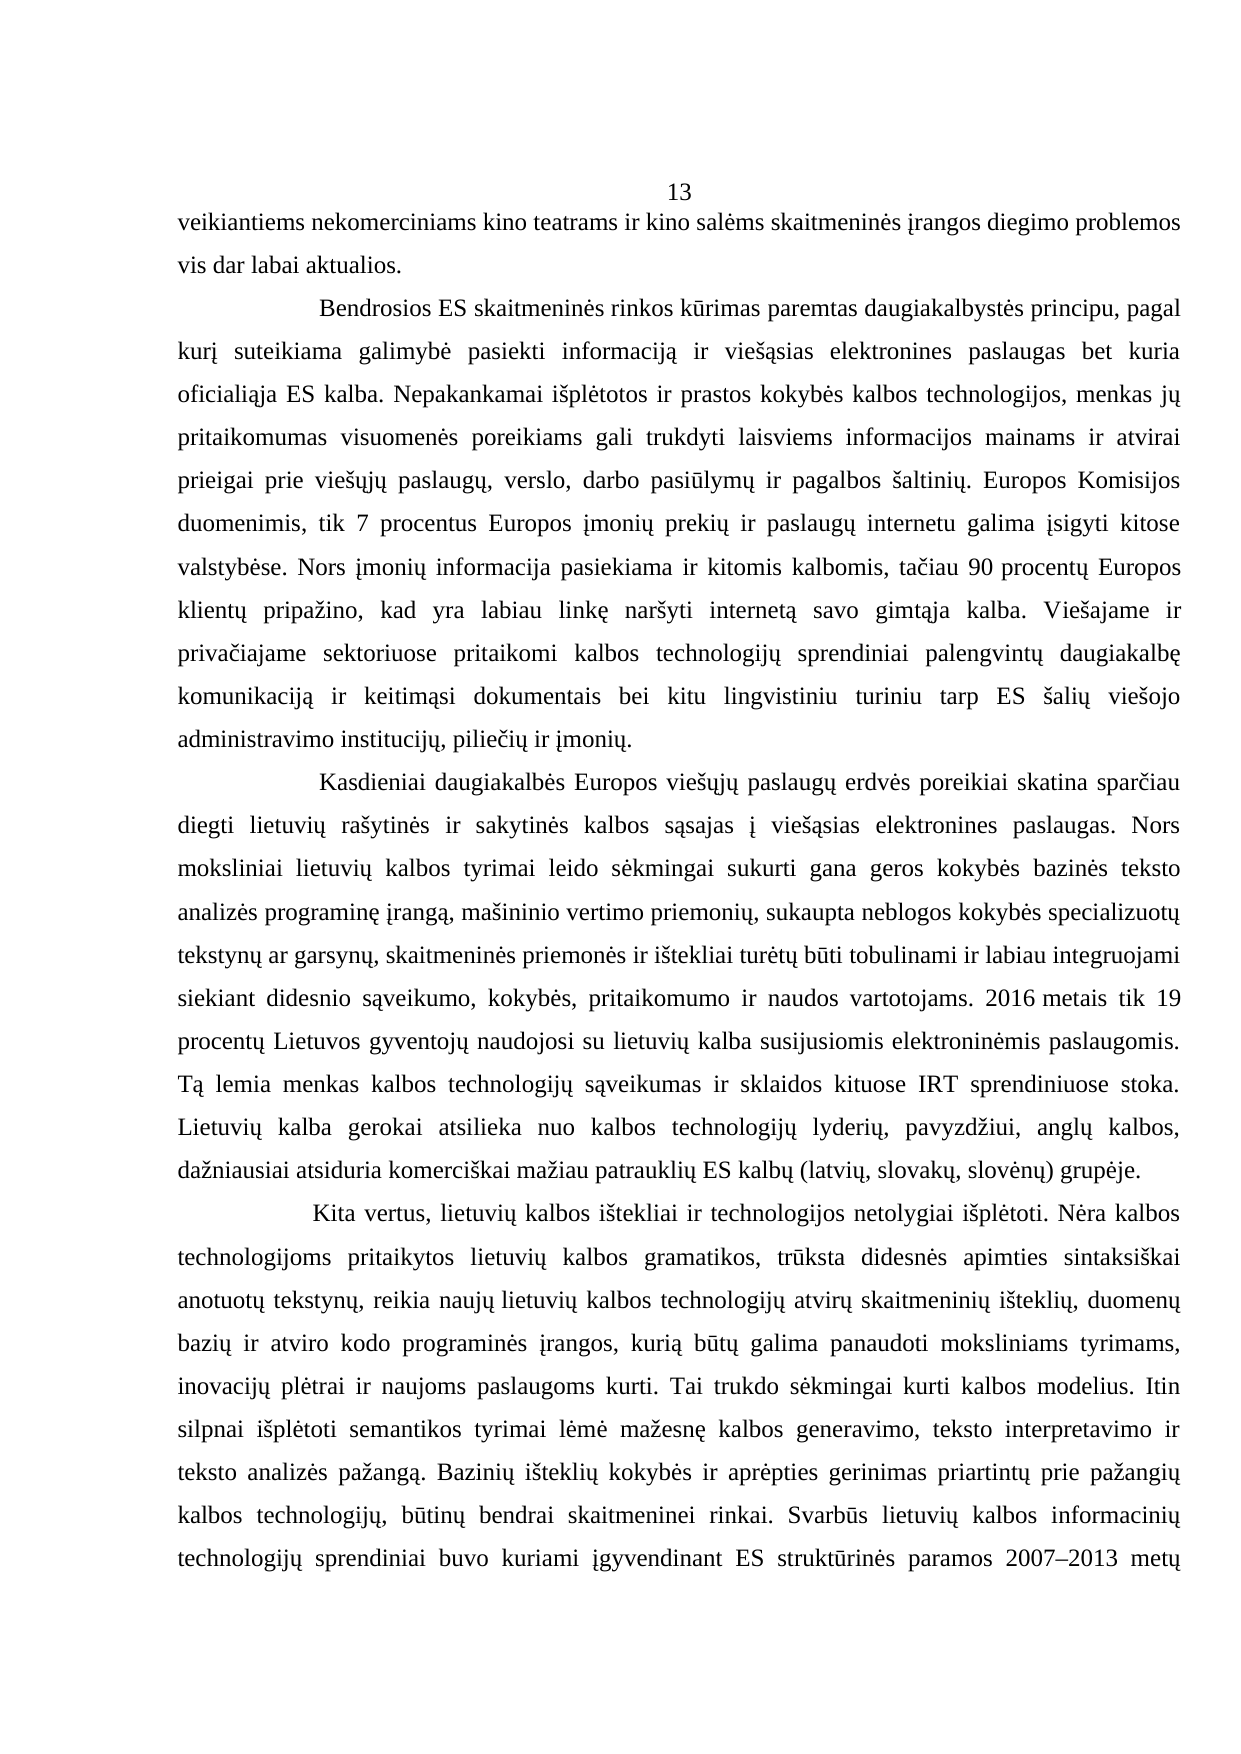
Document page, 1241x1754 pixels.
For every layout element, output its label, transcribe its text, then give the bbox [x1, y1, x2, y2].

text Bendrosios ES skaitmeninės rinkos kūrimas paremtas daugiakalbystės principu, pagal kurį suteikiama galimybė pasiekti informaciją ir viešąsias elektronines paslaugas bet kuria oficialiąja ES kalba. Nepakankamai išplėtotos ir prastos kokybės kalbos technologijos, menkas jų pritaikomumas visuomenės poreikiams gali trukdyti laisviems informacijos mainams ir atvirai prieigai prie viešųjų paslaugų, verslo, darbo pasiūlymų ir pagalbos šaltinių. Europos Komisijos duomenimis, tik 7 procentus Europos įmonių prekių ir paslaugų internetu galima įsigyti kitose valstybėse. Nors įmonių informacija pasiekiama ir kitomis kalbomis, tačiau 90 procentų Europos klientų pripažino, kad yra labiau linkę naršyti internetą savo gimtąja kalba. Viešajame ir privačiajame sektoriuose pritaikomi kalbos technologijų sprendiniai palengvintų daugiakalbę komunikaciją ir keitimąsi dokumentais bei kitu lingvistiniu turiniu tarp ES šalių viešojo administravimo institucijų, piliečių ir įmonių. [177, 293, 1181, 753]
text Kasdieniai daugiakalbės Europos viešųjų paslaugų erdvės poreikiai skatina sparčiau diegti lietuvių rašytinės ir sakytinės kalbos sąsajas į viešąsias elektronines paslaugas. Nors moksliniai lietuvių kalbos tyrimai leido sėkmingai sukurti gana geros kokybės bazinės teksto analizės programinę įrangą, mašininio vertimo priemonių, sukaupta neblogos kokybės specializuotų tekstynų ar garsynų, skaitmeninės priemonės ir ištekliai turėtų būti tobulinami ir labiau integruojami siekiant didesnio sąveikumo, kokybės, pritaikomumo ir naudos vartotojams. 2016 metais tik 19 procentų Lietuvos gyventojų naudojosi su lietuvių kalba susijusiomis elektroninėmis paslaugomis. Tą lemia menkas kalbos technologijų sąveikumas ir sklaidos kituose IRT sprendiniuose stoka. Lietuvių kalba gerokai atsilieka nuo kalbos technologijų lyderių, pavyzdžiui, anglų kalbos, dažniausiai atsiduria komerciškai mažiau patrauklių ES kalbų (latvių, slovakų, slovėnų) grupėje. [177, 767, 1181, 1184]
text veikiantiems nekomerciniams kino teatrams ir kino salėms skaitmeninės įrangos diegimo problemos vis dar labai aktualios. [177, 207, 1181, 278]
text Kita vertus, lietuvių kalbos ištekliai ir technologijos netolygiai išplėtoti. Nėra kalbos technologijoms pritaikytos lietuvių kalbos gramatikos, trūksta didesnės apimties sintaksiškai anotuotų tekstynų, reikia naujų lietuvių kalbos technologijų atvirų skaitmeninių išteklių, duomenų bazių ir atviro kodo programinės įrangos, kurią būtų galima panaudoti moksliniams tyrimams, inovacijų plėtrai ir naujoms paslaugoms kurti. Tai trukdo sėkmingai kurti kalbos modelius. Itin silpnai išplėtoti semantikos tyrimai lėmė mažesnę kalbos generavimo, teksto interpretavimo ir teksto analizės pažangą. Bazinių išteklių kokybės ir aprėpties gerinimas priartintų prie pažangių kalbos technologijų, būtinų bendrai skaitmeninei rinkai. Svarbūs lietuvių kalbos informacinių technologijų sprendiniai buvo kuriami įgyvendinant ES struktūrinės paramos 2007–2013 metų [177, 1198, 1181, 1572]
